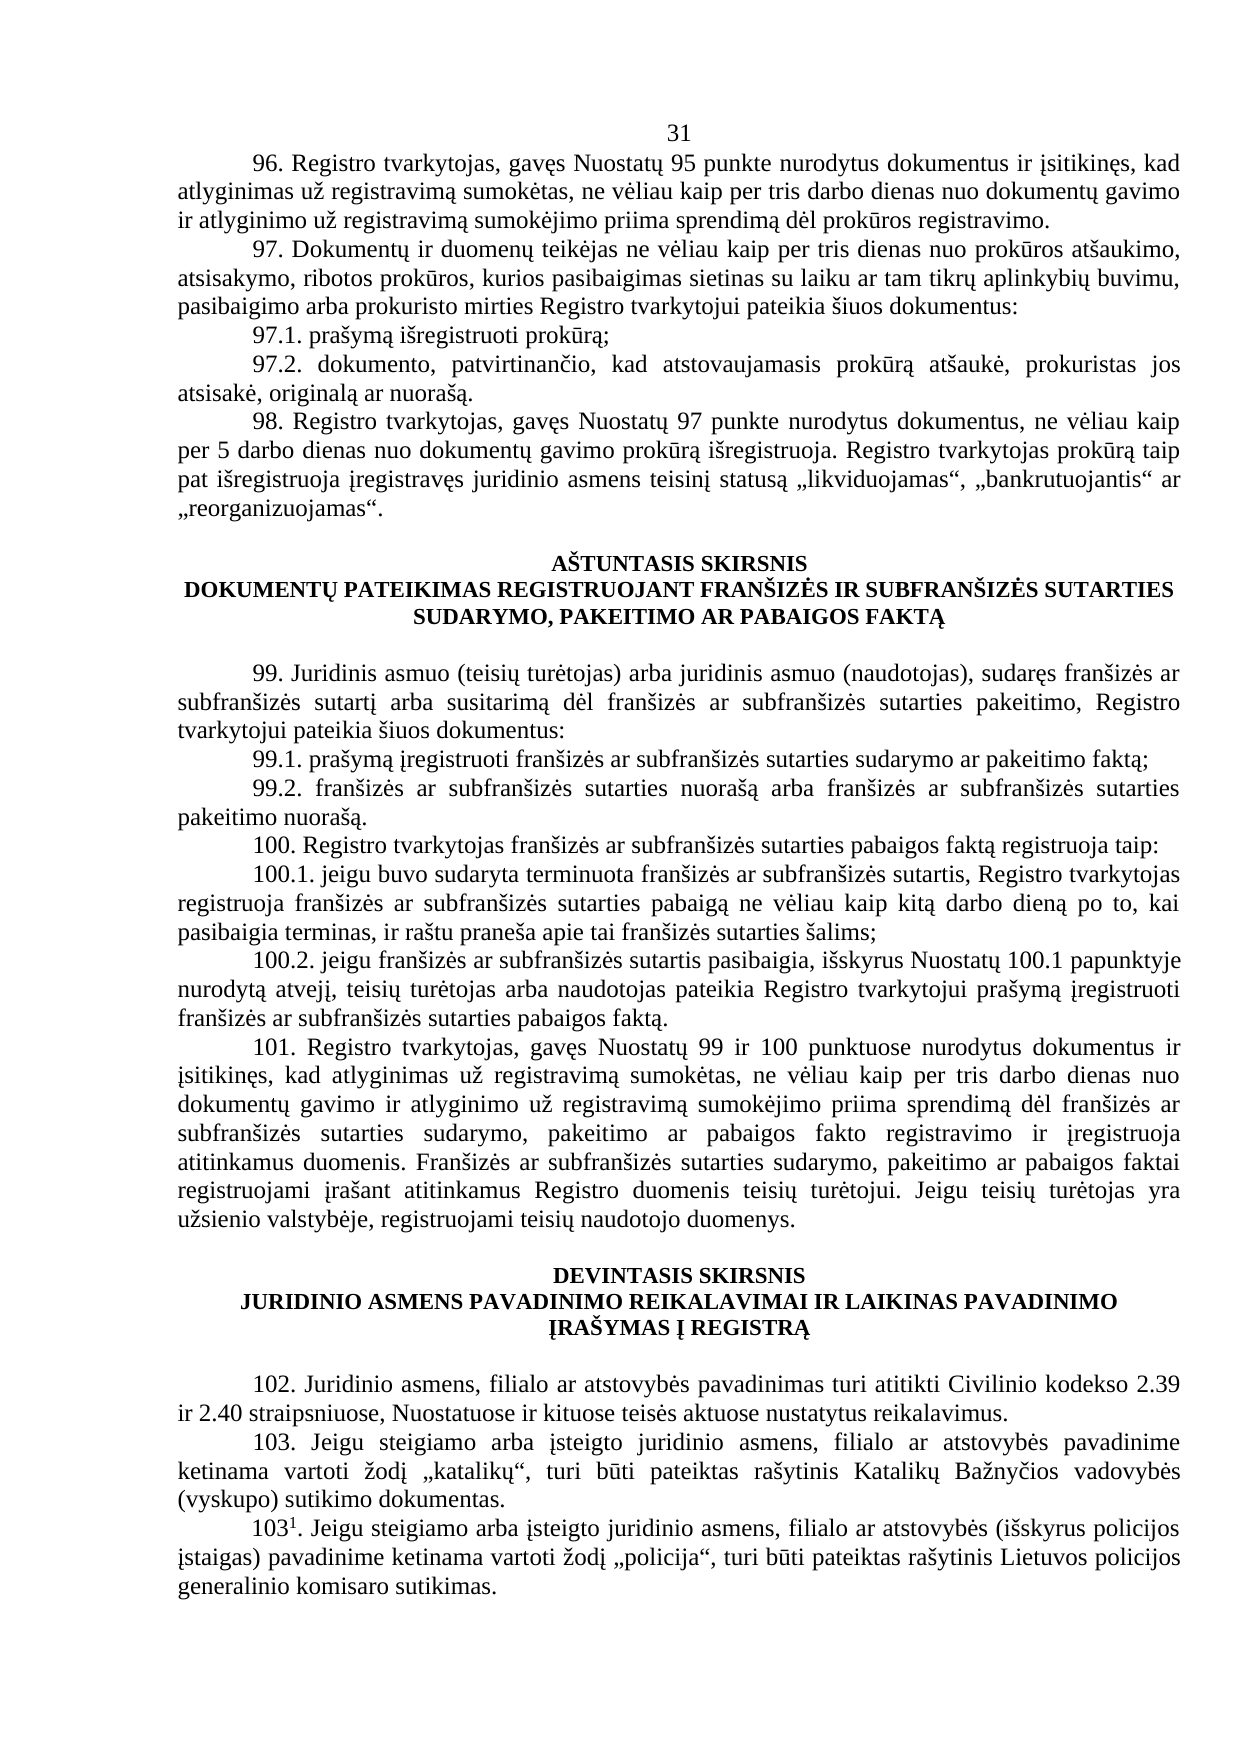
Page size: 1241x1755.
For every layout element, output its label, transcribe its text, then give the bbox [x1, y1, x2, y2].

text 99.2. franšizės ar subfranšizės sutarties nuorašą arba franšizės ar subfranšizės sutarties pakeitimo nuorašą. [177, 773, 1181, 830]
text 99.1. prašymą įregistruoti franšizės ar subfranšizės sutarties sudarymo ar pakeitimo faktą; [177, 744, 1181, 773]
text JURIDINIO ASMENS PAVADINIMO REIKALAVIMAI IR LAIKINAS PAVADINIMO ĮRAŠYMAS Į REGISTRĄ [177, 1288, 1181, 1341]
text 97.1. prašymą išregistruoti prokūrą; [177, 320, 1181, 349]
text 97. Dokumentų ir duomenų teikėjas ne vėliau kaip per tris dienas nuo prokūros atšaukimo, atsisakymo, ribotos prokūros, kurios pasibaigimas sietinas su laiku ar tam tikrų aplinkybių buvimu, pasibaigimo arba prokuristo mirties Registro tvarkytojui pateikia šiuos dokumentus: [177, 234, 1181, 320]
text 100.1. jeigu buvo sudaryta terminuota franšizės ar subfranšizės sutartis, Registro tvarkytojas registruoja franšizės ar subfranšizės sutarties pabaigą ne vėliau kaip kitą darbo dieną po to, kai pasibaigia terminas, ir raštu praneša apie tai franšizės sutarties šalims; [177, 859, 1181, 945]
text 100. Registro tvarkytojas franšizės ar subfranšizės sutarties pabaigos faktą registruoja taip: [177, 830, 1181, 859]
text 99. Juridinis asmuo (teisių turėtojas) arba juridinis asmuo (naudotojas), sudaręs franšizės ar subfranšizės sutartį arba susitarimą dėl franšizės ar subfranšizės sutarties pakeitimo, Registro tvarkytojui pateikia šiuos dokumentus: [177, 658, 1181, 744]
text 101. Registro tvarkytojas, gavęs Nuostatų 99 ir 100 punktuose nurodytus dokumentus ir įsitikinęs, kad atlyginimas už registravimą sumokėtas, ne vėliau kaip per tris darbo dienas nuo dokumentų gavimo ir atlyginimo už registravimą sumokėjimo priima sprendimą dėl franšizės ar subfranšizės sutarties sudarymo, pakeitimo ar pabaigos fakto registravimo ir įregistruoja atitinkamus duomenis. Franšizės ar subfranšizės sutarties sudarymo, pakeitimo ar pabaigos faktai registruojami įrašant atitinkamus Registro duomenis teisių turėtojui. Jeigu teisių turėtojas yra užsienio valstybėje, registruojami teisių naudotojo duomenys. [177, 1032, 1181, 1233]
text 100.2. jeigu franšizės ar subfranšizės sutartis pasibaigia, išskyrus Nuostatų 100.1 papunktyje nurodytą atvejį, teisių turėtojas arba naudotojas pateikia Registro tvarkytojui prašymą įregistruoti franšizės ar subfranšizės sutarties pabaigos faktą. [177, 945, 1181, 1032]
text 102. Juridinio asmens, filialo ar atstovybės pavadinimas turi atitikti Civilinio kodekso 2.39 ir 2.40 straipsniuose, Nuostatuose ir kituose teisės aktuose nustatytus reikalavimus. [177, 1369, 1181, 1427]
text 96. Registro tvarkytojas, gavęs Nuostatų 95 punkte nurodytus dokumentus ir įsitikinęs, kad atlyginimas už registravimą sumokėtas, ne vėliau kaip per tris darbo dienas nuo dokumentų gavimo ir atlyginimo už registravimą sumokėjimo priima sprendimą dėl prokūros registravimo. [177, 148, 1181, 234]
text 103. Jeigu steigiamo arba įsteigto juridinio asmens, filialo ar atstovybės pavadinime ketinama vartoti žodį „katalikų“, turi būti pateiktas rašytinis Katalikų Bažnyčios vadovybės (vyskupo) sutikimo dokumentas. [177, 1427, 1181, 1513]
text DEVINTASIS SKIRSNIS [177, 1262, 1181, 1288]
text 97.2. dokumento, patvirtinančio, kad atstovaujamasis prokūrą atšaukė, prokuristas jos atsisakė, originalą ar nuorašą. [177, 349, 1181, 406]
text 98. Registro tvarkytojas, gavęs Nuostatų 97 punkte nurodytus dokumentus, ne vėliau kaip per 5 darbo dienas nuo dokumentų gavimo prokūrą išregistruoja. Registro tvarkytojas prokūrą taip pat išregistruoja įregistravęs juridinio asmens teisinį statusą „likviduojamas“, „bankrutuojantis“ ar „reorganizuojamas“. [177, 406, 1181, 521]
text AŠTUNTASIS SKIRSNIS [177, 550, 1181, 576]
text 1031. Jeigu steigiamo arba įsteigto juridinio asmens, filialo ar atstovybės (išskyrus policijos įstaigas) pavadinime ketinama vartoti žodį „policija“, turi būti pateiktas rašytinis Lietuvos policijos generalinio komisaro sutikimas. [177, 1513, 1181, 1599]
text DOKUMENTŲ PATEIKIMAS REGISTRUOJANT FRANŠIZĖS IR SUBFRANŠIZĖS SUTARTIES SUDARYMO, PAKEITIMO AR PABAIGOS FAKTĄ [177, 576, 1181, 629]
